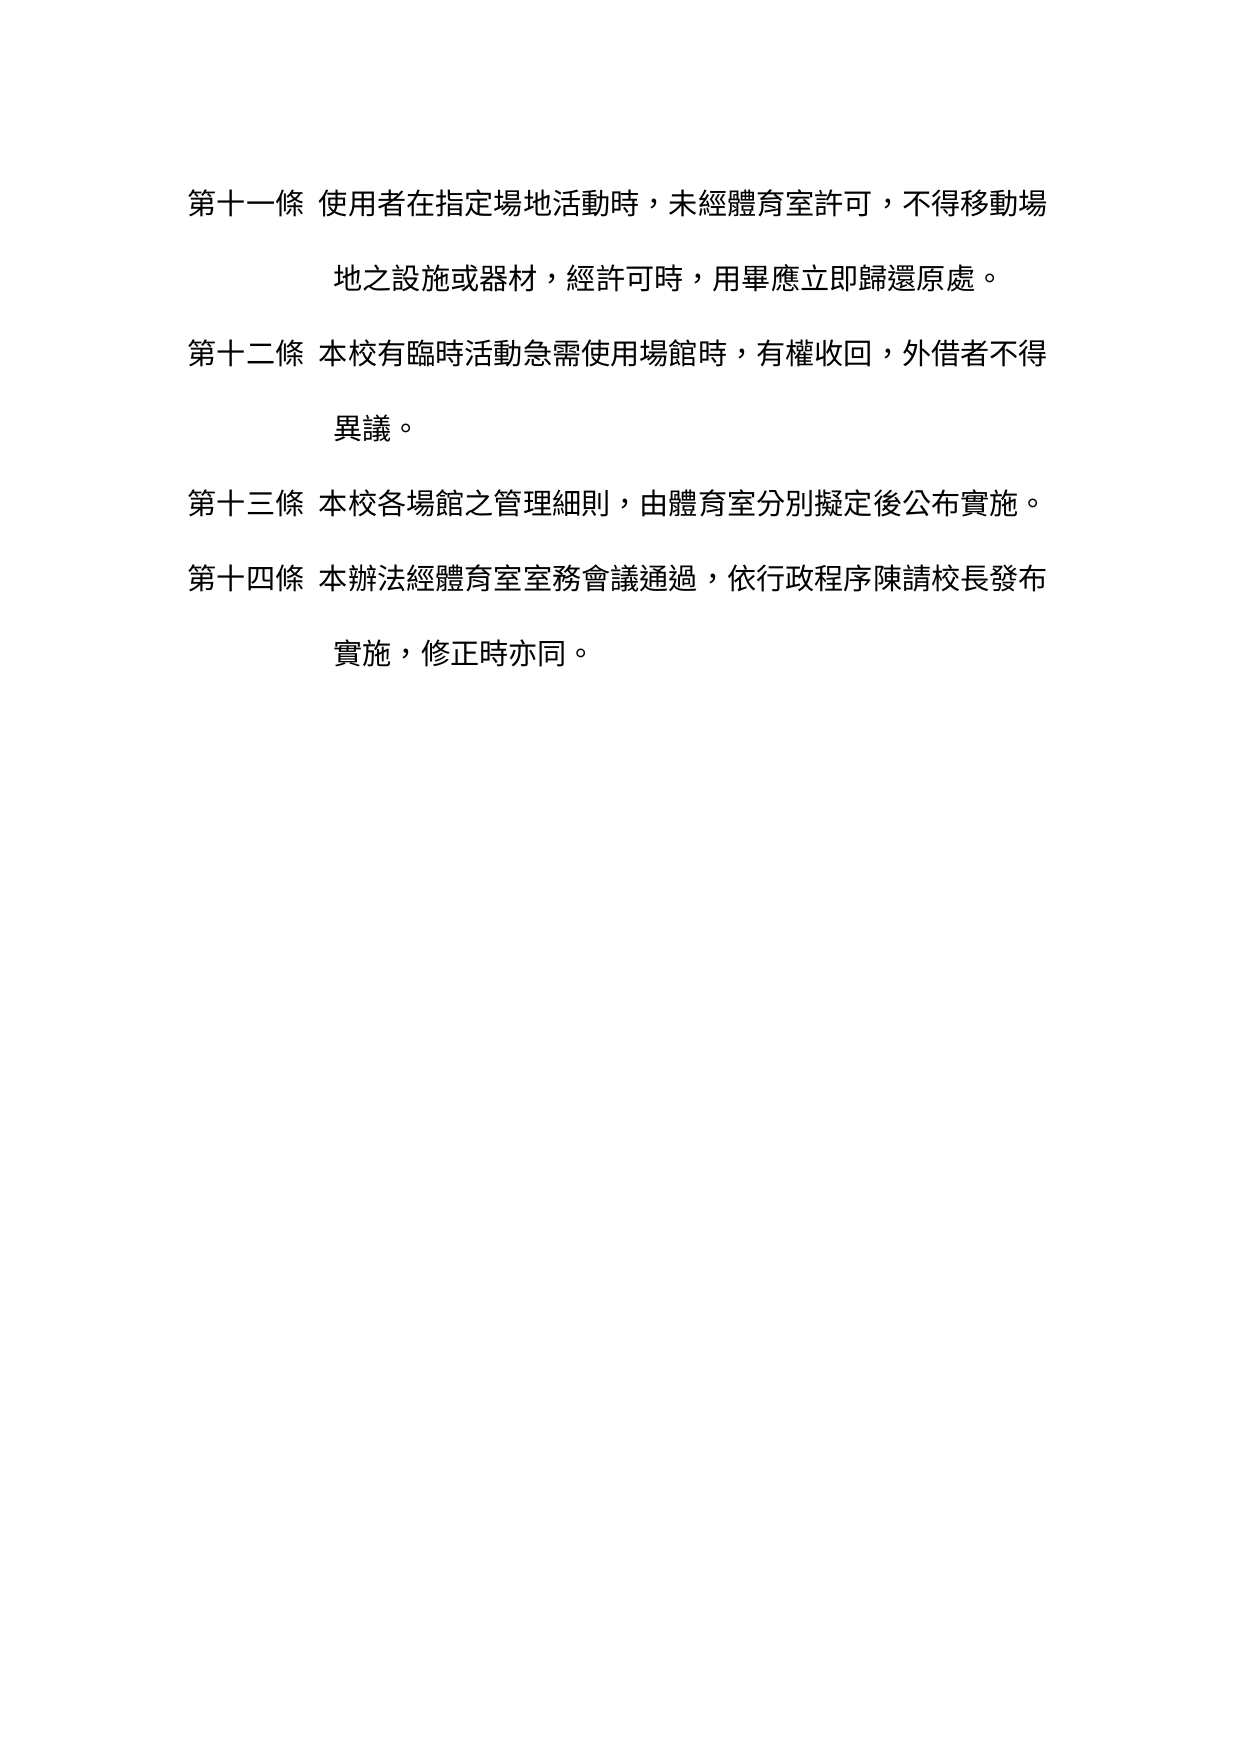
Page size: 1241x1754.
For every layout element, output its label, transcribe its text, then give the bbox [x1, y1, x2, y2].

text 第十四條 本辦法經體育室室務會議通過，依行政程序陳請校長發布實施，修正時亦同。 [187, 539, 1053, 689]
text 第十二條 本校有臨時活動急需使用場館時，有權收回，外借者不得異議。 [187, 314, 1053, 464]
text 第十一條 使用者在指定場地活動時，未經體育室許可，不得移動場地之設施或器材，經許可時，用畢應立即歸還原處。 [187, 164, 1053, 314]
text 第十三條 本校各場館之管理細則，由體育室分別擬定後公布實施。 [187, 464, 1053, 539]
